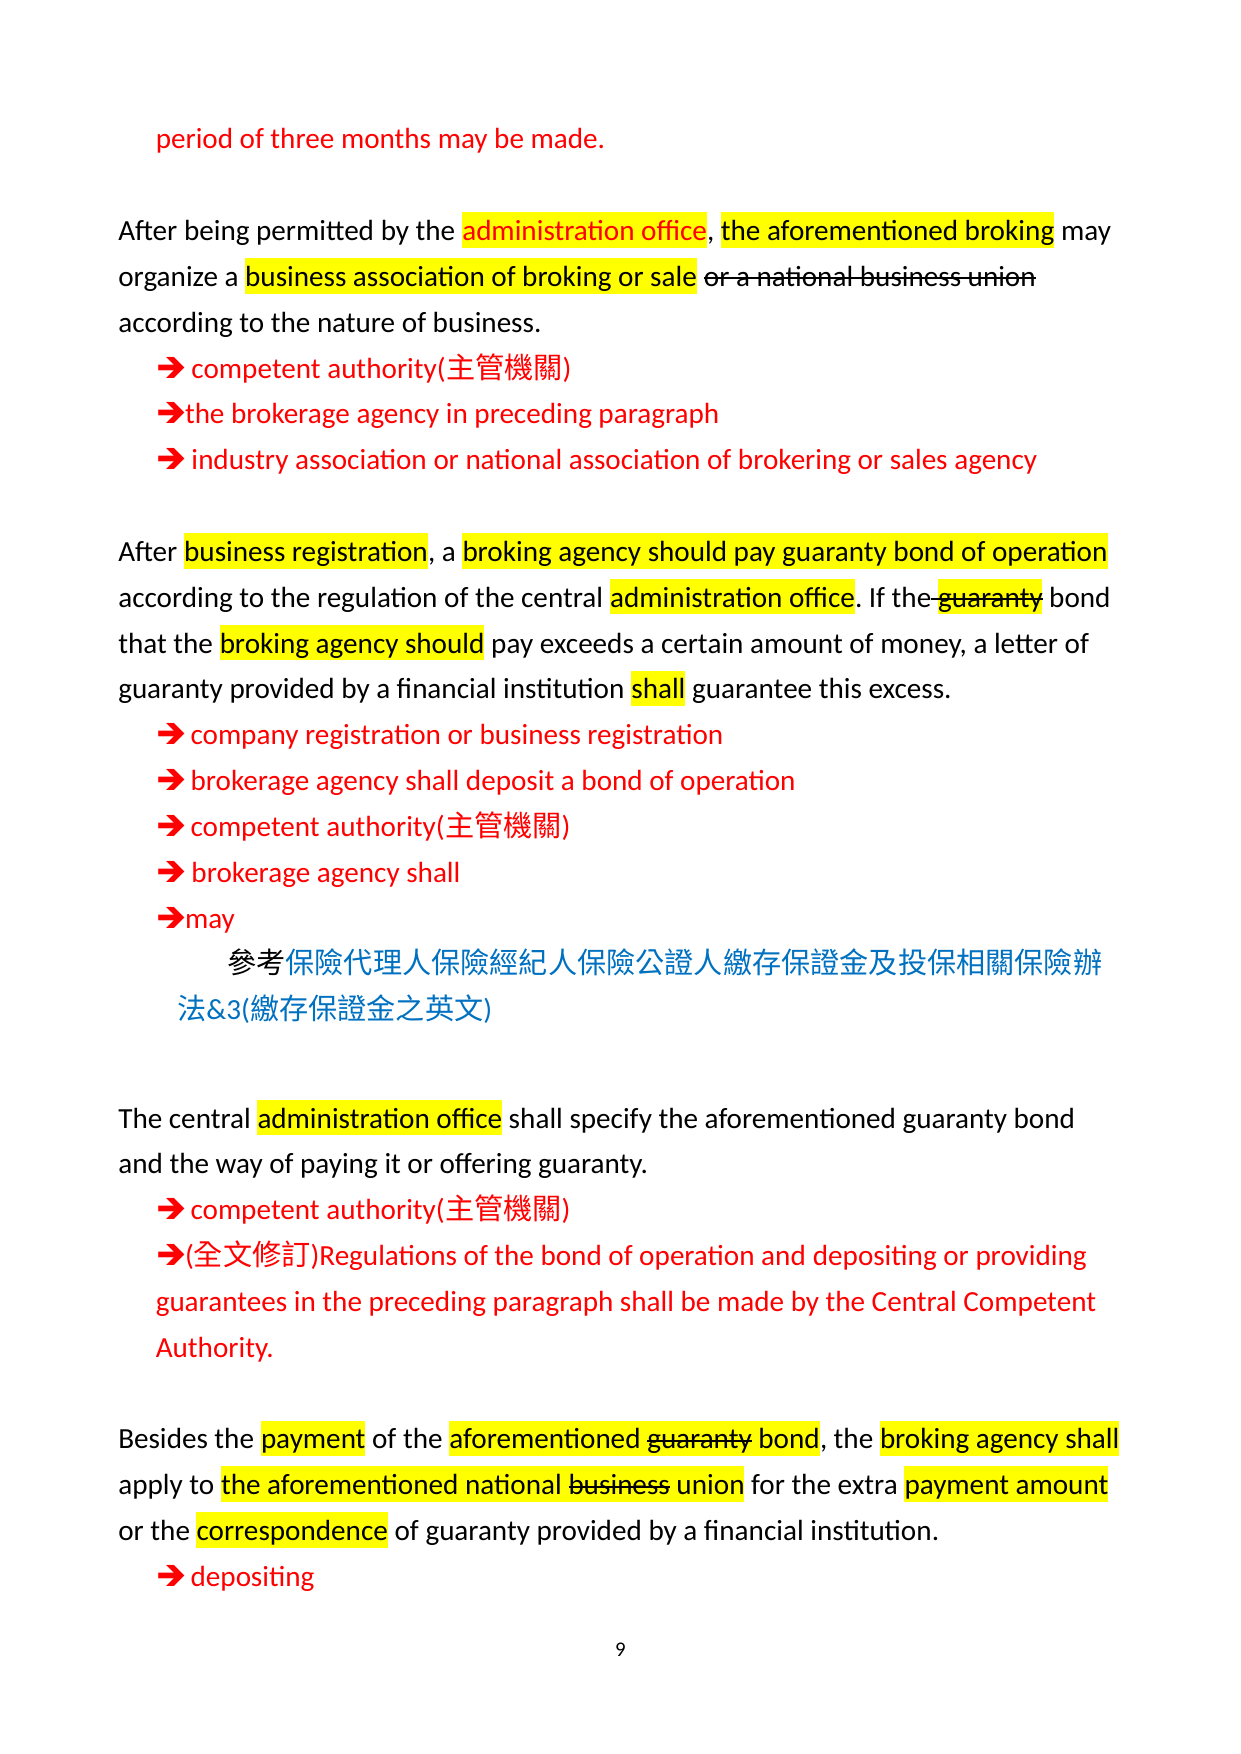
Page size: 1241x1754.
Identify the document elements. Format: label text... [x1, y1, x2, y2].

text After being permitted by the administration office, the aforementioned broking may organize a business association of broking or sale or a national business union according to the nature of business. [118, 204, 1122, 341]
text Besides the payment of the aforementioned guaranty bond, the broking agency shall apply to the aforementioned national business union for the extra payment amount or the correspondence of guaranty provided by a financial institution. [118, 1412, 1122, 1550]
text The central administration office shall specify the aforementioned guaranty bond and the way of paying it or offering guaranty. [118, 1091, 1122, 1183]
text After business registration, a broking agency should pay guaranty bond of operation according to the regulation of the central administration office. If the guaranty bond that the broking agency should pay exceeds a certain amount of money, a letter of guaranty provided by a financial institution shall guarantee this excess. [118, 525, 1122, 708]
text (全文修訂)Regulations of the bond of operation and depositing or providing guarantees in the preceding paragraph shall be made by the Central Competent Authority. [156, 1229, 1122, 1366]
text  competent authority(主管機關) [156, 800, 1122, 846]
text  company registration or business registration [156, 708, 1122, 754]
text  brokerage agency shall [156, 846, 1122, 891]
text the brokerage agency in preceding paragraph [156, 387, 1122, 433]
text  competent authority(主管機關) [156, 1183, 1122, 1229]
text period of three months may be made. [156, 112, 1122, 158]
text  depositing [156, 1550, 1122, 1596]
text may [156, 891, 1122, 937]
text  brokerage agency shall deposit a bond of operation [156, 754, 1122, 800]
text  competent authority(主管機關) [156, 341, 1122, 387]
text  industry association or national association of brokering or sales agency [156, 433, 1122, 479]
text 參考保險代理人保險經紀人保險公證人繳存保證金及投保相關保險辦法&3(繳存保證金之英文) [177, 937, 1122, 1029]
